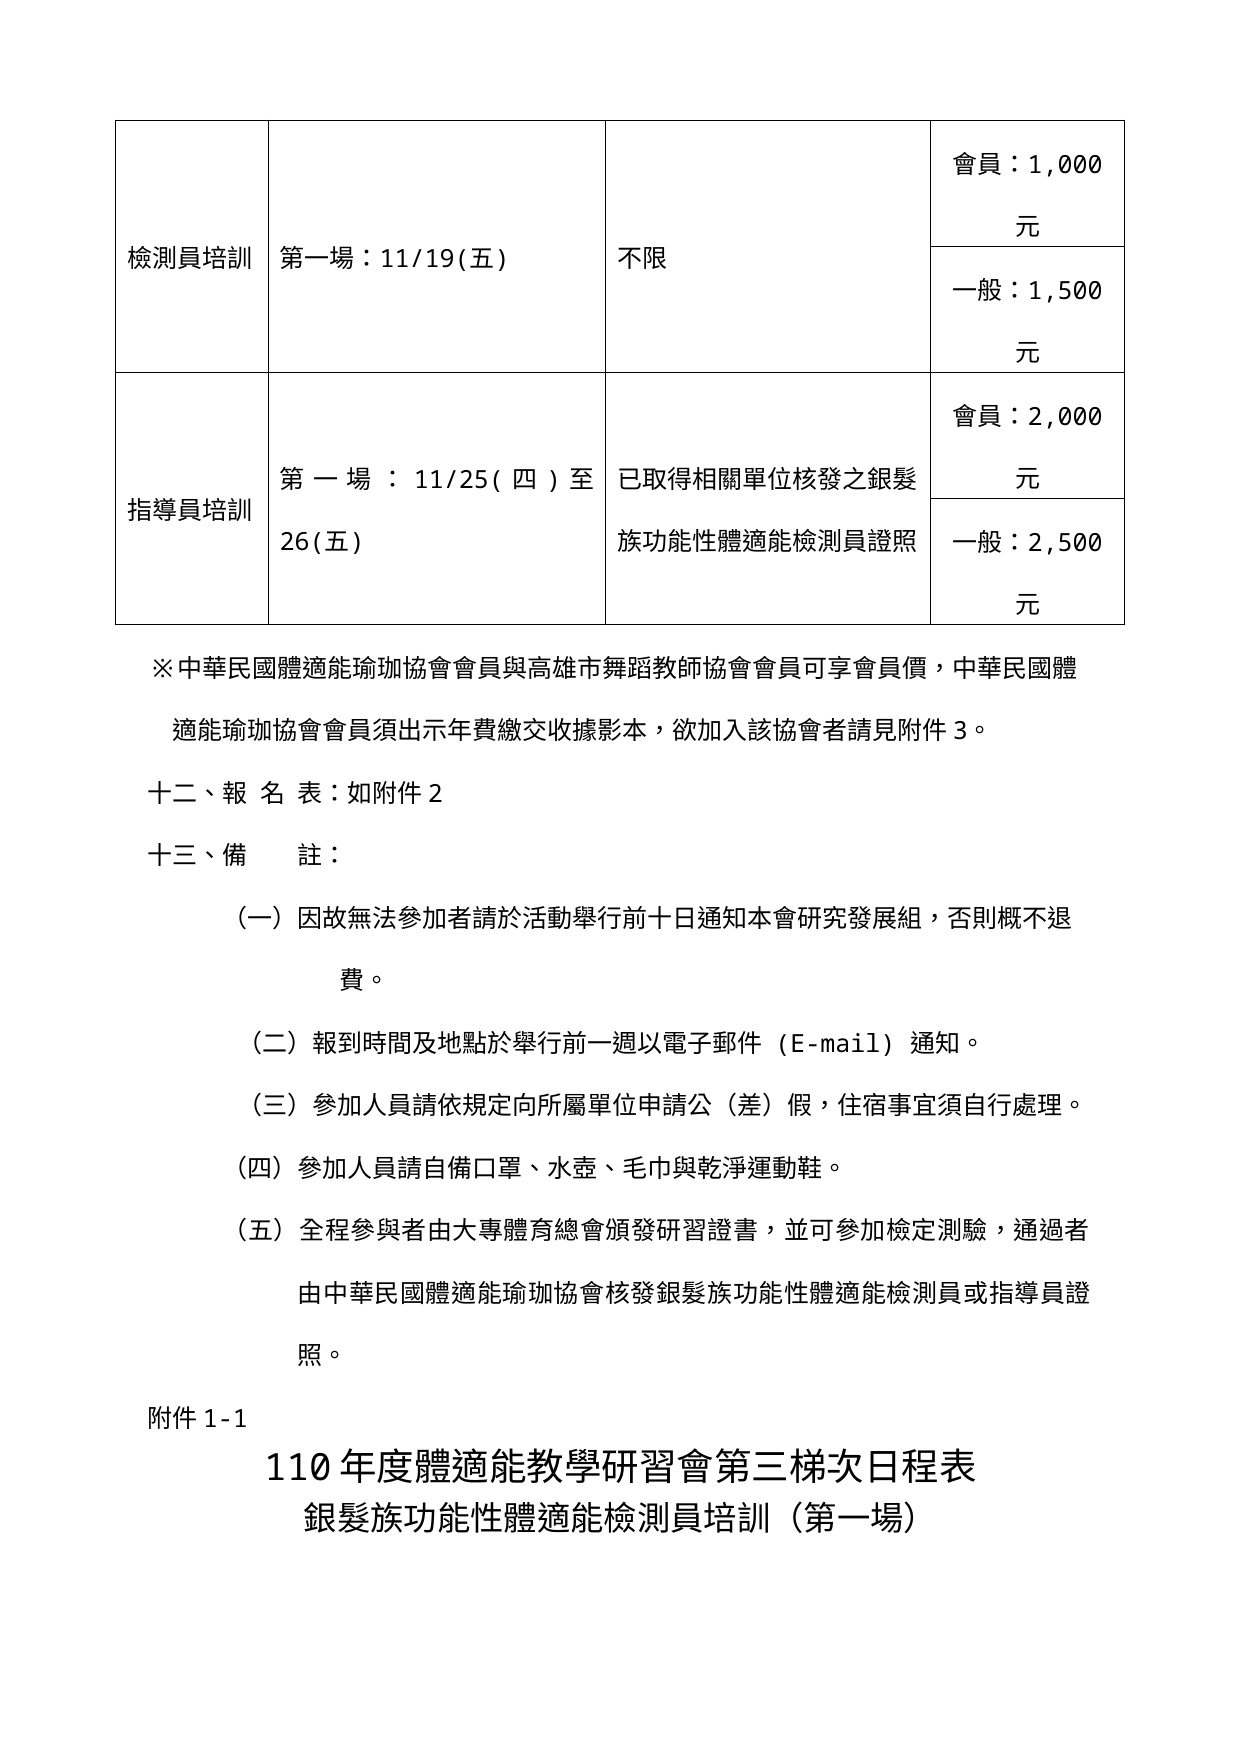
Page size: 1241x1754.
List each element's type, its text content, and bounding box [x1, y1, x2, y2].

text （一）因故無法參加者請於活動舉行前十日通知本會研究發展組，否則概不退費。 [223, 875, 1092, 1000]
text 銀髮族功能性體適能檢測員培訓（第一場） [148, 1492, 1092, 1540]
text （四）參加人員請自備口罩、水壺、毛巾與乾淨運動鞋。 [148, 1125, 1092, 1187]
text 十三、備 註： [148, 812, 1092, 875]
table_cell 第一場：11/25(四)至26(五) [269, 373, 605, 624]
text 110年度體適能教學研習會第三梯次日程表 [148, 1437, 1092, 1492]
table_cell 已取得相關單位核發之銀髮族功能性體適能檢測員證照 [606, 373, 930, 624]
table_cell 檢測員培訓 [116, 121, 268, 372]
text ※中華民國體適能瑜珈協會會員與高雄市舞蹈教師協會會員可享會員價，中華民國體適能瑜珈協會會員須出示年費繳交收據影本，欲加入該協會者請見附件3。 [148, 625, 1092, 750]
table_cell 第一場：11/19(五) [269, 121, 605, 372]
text 附件1-1 [148, 1375, 1092, 1437]
table_cell 指導員培訓 [116, 373, 268, 624]
table_cell 一般：1,500元 [931, 247, 1124, 372]
table_cell 會員：1,000元 [931, 121, 1124, 246]
table_cell 會員：2,000元 [931, 373, 1124, 498]
text （二）報到時間及地點於舉行前一週以電子郵件 (E-mail) 通知。 [148, 1000, 1092, 1062]
text （五）全程參與者由大專體育總會頒發研習證書，並可參加檢定測驗，通過者由中華民國體適能瑜珈協會核發銀髮族功能性體適能檢測員或指導員證照。 [223, 1187, 1092, 1375]
text 十二、報 名 表：如附件2 [148, 750, 1092, 812]
table_cell 一般：2,500元 [931, 499, 1124, 624]
text （三）參加人員請依規定向所屬單位申請公（差）假，住宿事宜須自行處理。 [148, 1062, 1092, 1125]
table_cell 不限 [606, 121, 930, 372]
